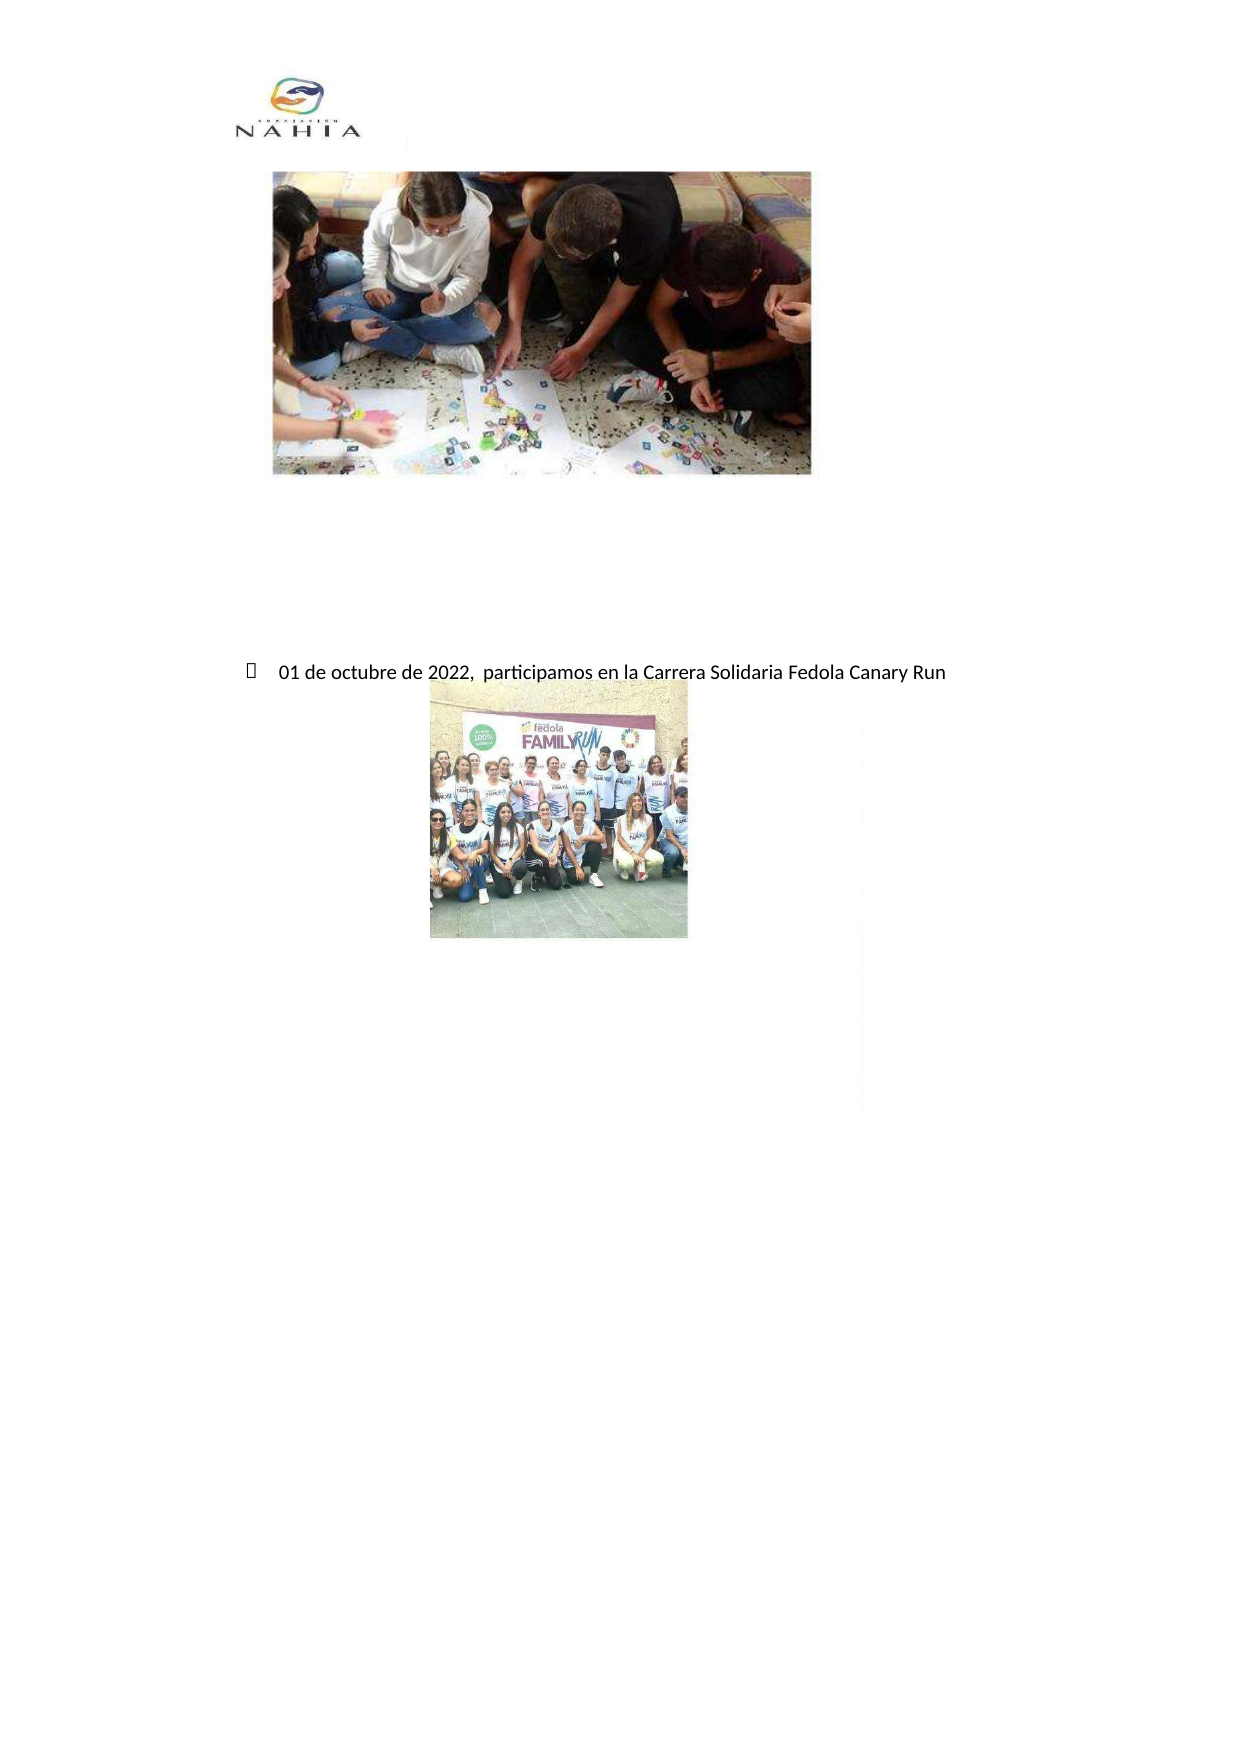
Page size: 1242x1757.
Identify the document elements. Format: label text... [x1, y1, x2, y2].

text  [245, 658, 279, 683]
text 01 de octubre de 2022, participamos en la Carrera Solidaria Fedola Canary Run [279, 659, 964, 684]
